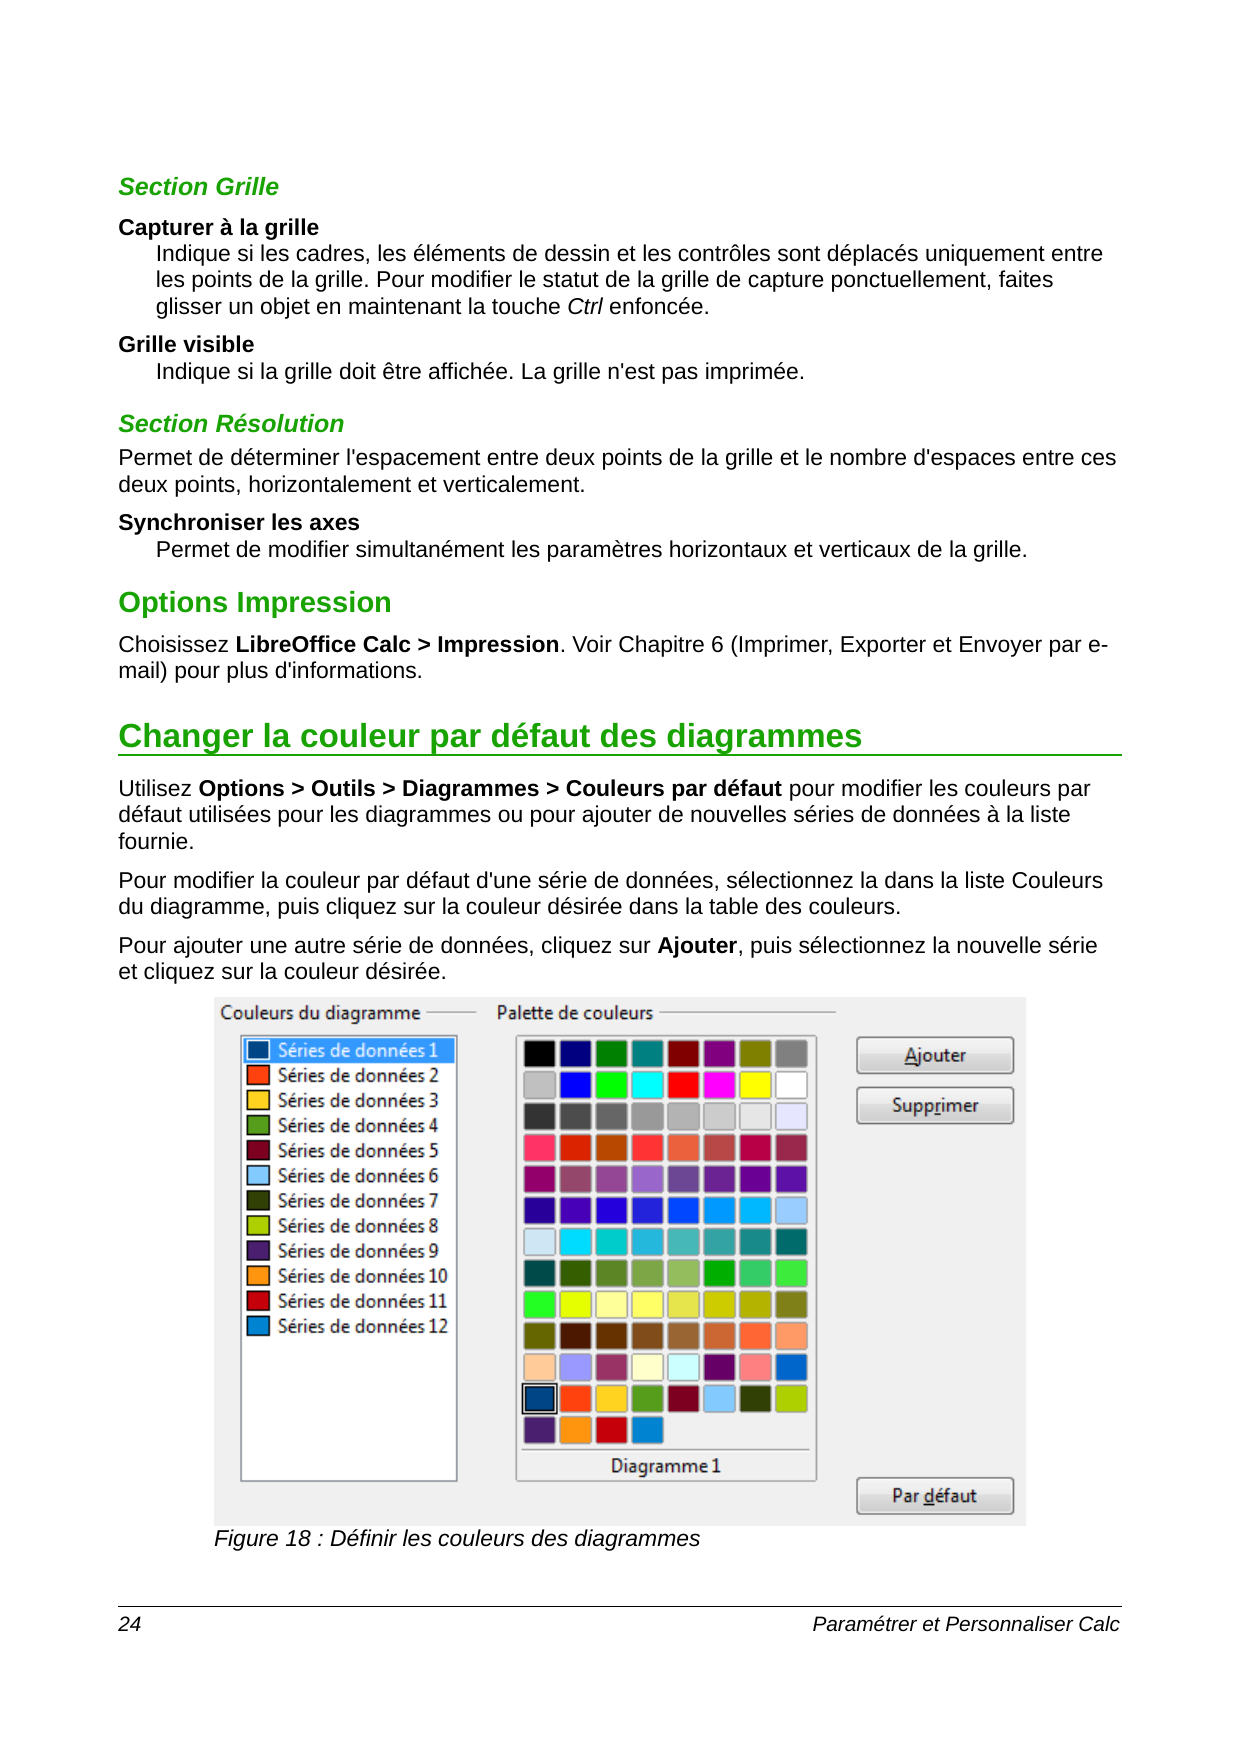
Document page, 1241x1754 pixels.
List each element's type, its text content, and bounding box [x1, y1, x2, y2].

text Utilisez Options > Outils > Diagrammes > Couleurs par défaut pour modifier les couleurs par défaut utilisées pour les diagrammes ou pour ajouter de nouvelles séries de données à la liste fournie. [118, 775, 1122, 854]
text Synchroniser les axes [118, 509, 1122, 536]
text Indique si la grille doit être affichée. La grille n'est pas imprimée. [156, 358, 1122, 384]
subtitle Section Grille [118, 172, 1122, 201]
text Pour modifier la couleur par défaut d'une série de données, sélectionnez la dans la liste Couleurs du diagramme, puis cliquez sur la couleur désirée dans la table des couleurs. [118, 867, 1122, 919]
text Permet de modifier simultanément les paramètres horizontaux et verticaux de la grille. [156, 536, 1122, 562]
text Indique si les cadres, les éléments de dessin et les contrôles sont déplacés uniquement entre les points de la grille. Pour modifier le statut de la grille de capture ponctuellement, faites glisser un objet en maintenant la touche Ctrl enfoncée. [156, 240, 1122, 319]
subtitle Section Résolution [118, 409, 1122, 438]
text Choisissez LibreOffice Calc > Impression. Voir Chapitre 6 (Imprimer, Exporter et Envoyer par e-mail) pour plus d'informations. [118, 631, 1122, 684]
subtitle Changer la couleur par défaut des diagrammes [118, 716, 1122, 754]
text Pour ajouter une autre série de données, cliquez sur Ajouter, puis sélectionnez la nouvelle série et cliquez sur la couleur désirée. [118, 932, 1122, 984]
text Permet de déterminer l'espacement entre deux points de la grille et le nombre d'espaces entre ces deux points, horizontalement et verticalement. [118, 444, 1122, 497]
text Grille visible [118, 331, 1122, 358]
picture [214, 997, 1027, 1526]
text Capturer à la grille [118, 213, 1122, 240]
subtitle Options Impression [118, 585, 1122, 619]
text Figure 18 : Définir les couleurs des diagrammes [214, 1526, 1026, 1552]
